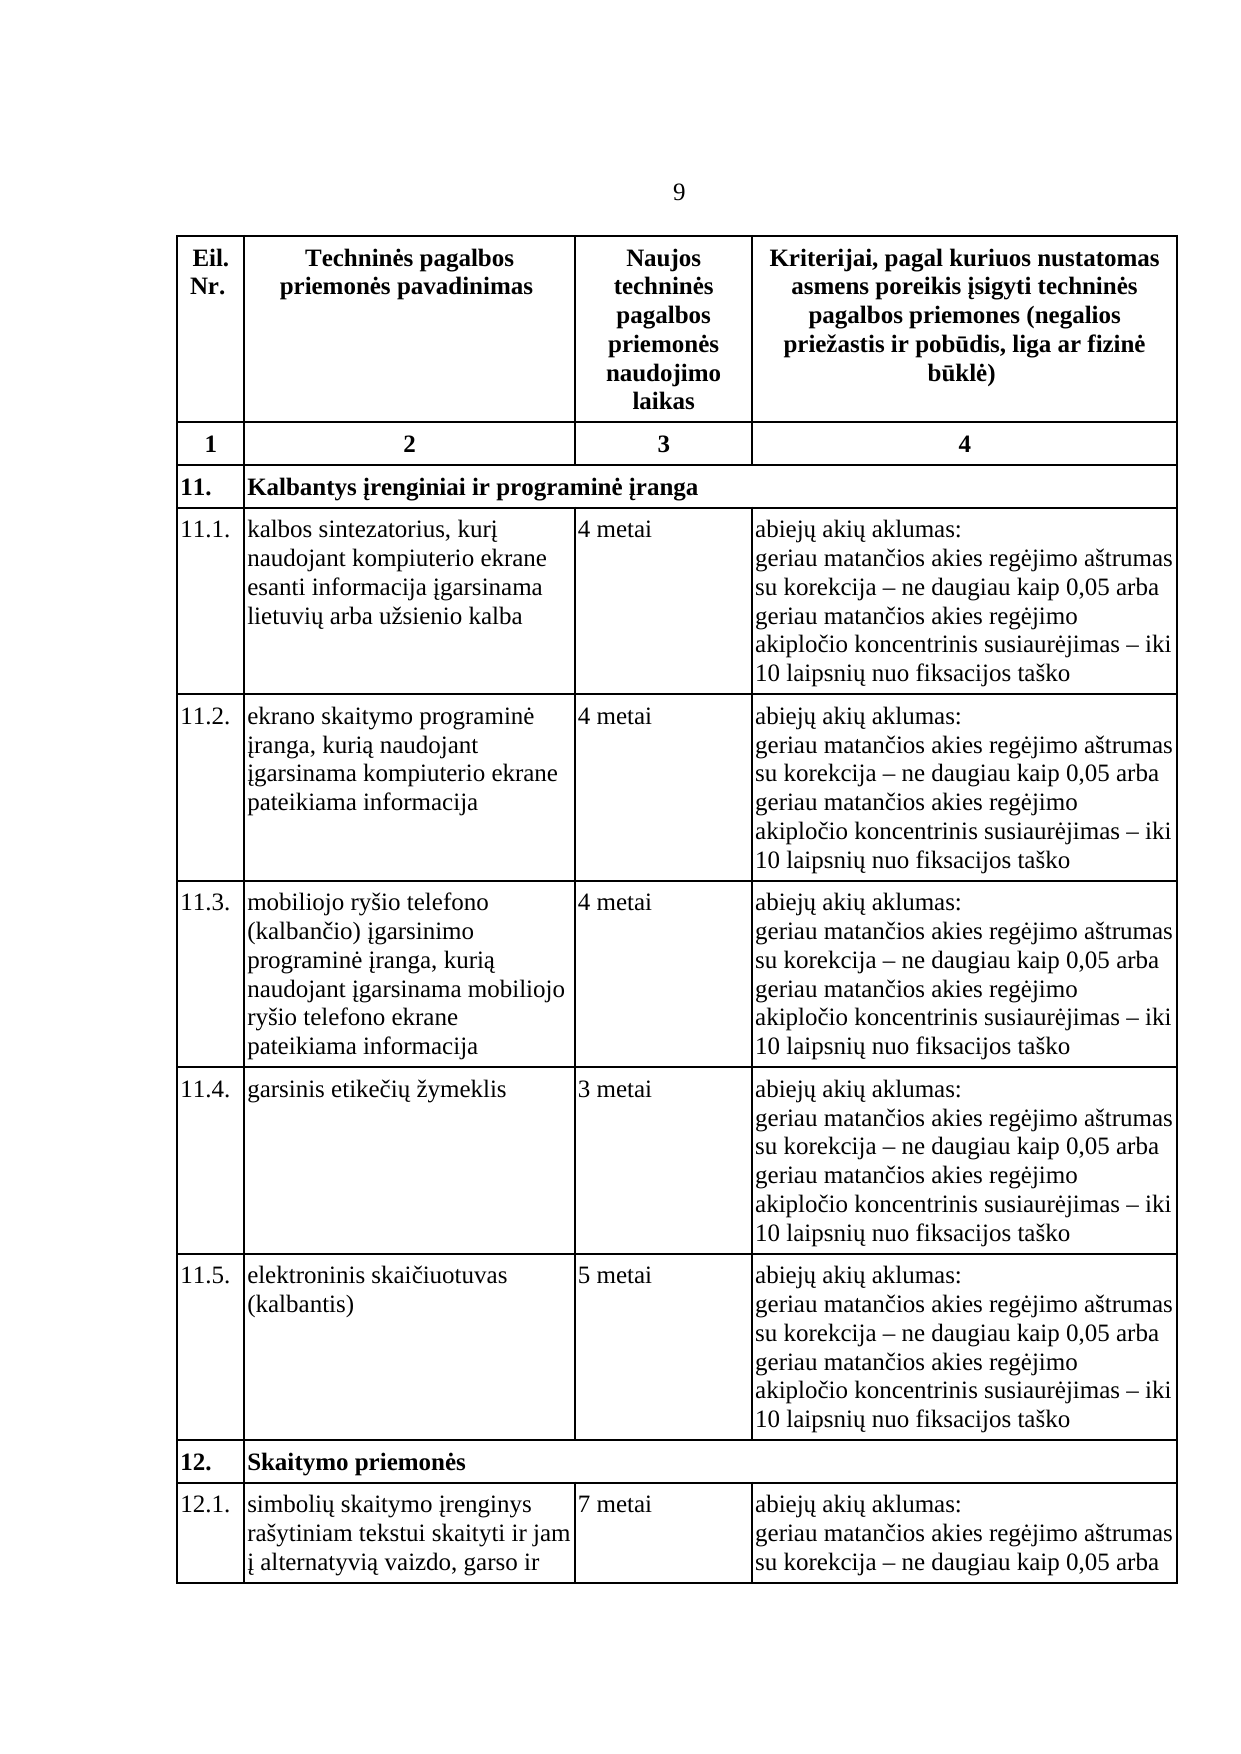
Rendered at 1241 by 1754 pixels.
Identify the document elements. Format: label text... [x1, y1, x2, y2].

table_cell [1178, 1482, 1182, 1582]
table_cell ekrano skaitymo programinė įranga, kurią naudojant įgarsinama kompiuterio ekrane pateikiama informacija [245, 695, 574, 879]
table_cell abiejų akių aklumas: geriau matančios akies regėjimo aštrumas su korekcija – ne daugiau kaip 0,05 arba geriau matančios akies regėjimo akipločio koncentrinis susiaurėjimas – iki 10 laipsnių nuo fiksacijos taško [753, 1068, 1176, 1252]
table_cell 11.1. [178, 509, 243, 693]
table_header Techninės pagalbos priemonės pavadinimas [245, 237, 574, 421]
table_header [1178, 235, 1182, 421]
table_cell 1 [178, 423, 243, 464]
table_cell abiejų akių aklumas: geriau matančios akies regėjimo aštrumas su korekcija – ne daugiau kaip 0,05 arba geriau matančios akies regėjimo akipločio koncentrinis susiaurėjimas – iki 10 laipsnių nuo fiksacijos taško [753, 882, 1176, 1066]
table_cell [1178, 464, 1182, 507]
table_cell 5 metai [576, 1255, 751, 1439]
table_cell abiejų akių aklumas: geriau matančios akies regėjimo aštrumas su korekcija – ne daugiau kaip 0,05 arba [753, 1484, 1176, 1582]
table_cell [1178, 880, 1182, 1066]
table_cell 3 metai [576, 1068, 751, 1252]
table_cell Kalbantys įrenginiai ir programinė įranga [245, 466, 1176, 507]
table_cell simbolių skaitymo įrenginys rašytiniam tekstui skaityti ir jam į alternatyvią vaizdo, garso ir [245, 1484, 574, 1582]
table_cell Skaitymo priemonės [245, 1441, 1176, 1482]
table_cell garsinis etikečių žymeklis [245, 1068, 574, 1252]
table_cell 11.2. [178, 695, 243, 879]
table_cell [1178, 1439, 1182, 1482]
table_cell 7 metai [576, 1484, 751, 1582]
table_cell 11.3. [178, 882, 243, 1066]
table_cell 4 metai [576, 695, 751, 879]
table_cell abiejų akių aklumas: geriau matančios akies regėjimo aštrumas su korekcija – ne daugiau kaip 0,05 arba geriau matančios akies regėjimo akipločio koncentrinis susiaurėjimas – iki 10 laipsnių nuo fiksacijos taško [753, 1255, 1176, 1439]
table_cell 2 [245, 423, 574, 464]
table_cell [1178, 693, 1182, 879]
table_cell 12.1. [178, 1484, 243, 1582]
table_cell 4 [753, 423, 1176, 464]
table_cell [1178, 1253, 1182, 1439]
table_cell 4 metai [576, 882, 751, 1066]
table_cell mobiliojo ryšio telefono (kalbančio) įgarsinimo programinė įranga, kurią naudojant įgarsinama mobiliojo ryšio telefono ekrane pateikiama informacija [245, 882, 574, 1066]
table_cell 11.5. [178, 1255, 243, 1439]
table_cell 11.4. [178, 1068, 243, 1252]
table_cell kalbos sintezatorius, kurį naudojant kompiuterio ekrane esanti informacija įgarsinama lietuvių arba užsienio kalba [245, 509, 574, 693]
table_cell 12. [178, 1441, 243, 1482]
table_cell [1178, 1066, 1182, 1252]
table_header Eil. Nr. [178, 237, 243, 421]
table_cell abiejų akių aklumas: geriau matančios akies regėjimo aštrumas su korekcija – ne daugiau kaip 0,05 arba geriau matančios akies regėjimo akipločio koncentrinis susiaurėjimas – iki 10 laipsnių nuo fiksacijos taško [753, 695, 1176, 879]
table_cell elektroninis skaičiuotuvas (kalbantis) [245, 1255, 574, 1439]
table_header Naujos techninės pagalbos priemonės naudojimo laikas [576, 237, 751, 421]
table_cell 11. [178, 466, 243, 507]
table_cell [1178, 421, 1182, 464]
table_cell [1178, 507, 1182, 693]
table_cell 3 [576, 423, 751, 464]
table_cell 4 metai [576, 509, 751, 693]
table_header Kriterijai, pagal kuriuos nustatomas asmens poreikis įsigyti techninės pagalbos priemones (negalios priežastis ir pobūdis, liga ar fizinė būklė) [753, 237, 1176, 421]
table_cell abiejų akių aklumas: geriau matančios akies regėjimo aštrumas su korekcija – ne daugiau kaip 0,05 arba geriau matančios akies regėjimo akipločio koncentrinis susiaurėjimas – iki 10 laipsnių nuo fiksacijos taško [753, 509, 1176, 693]
